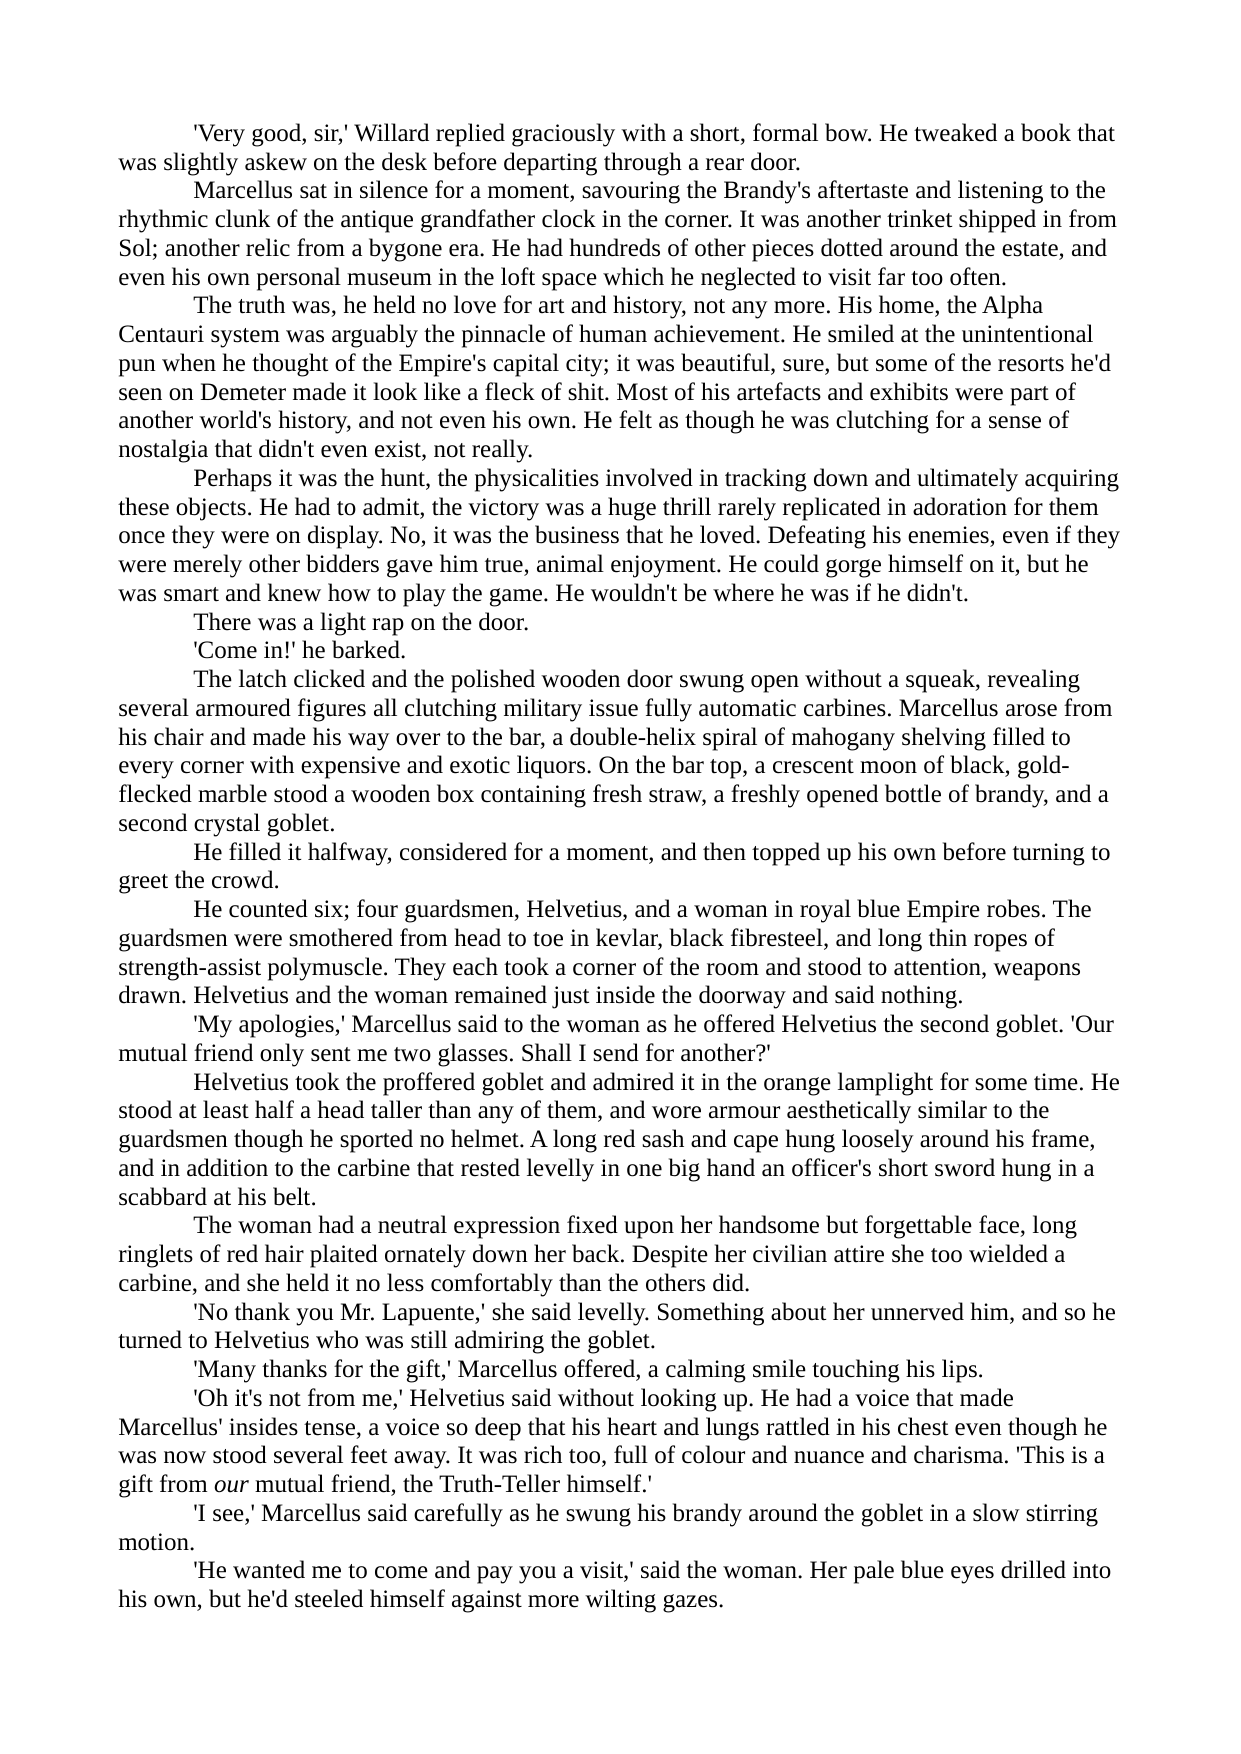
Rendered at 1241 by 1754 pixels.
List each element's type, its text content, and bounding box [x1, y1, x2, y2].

text 'My apologies,' Marcellus said to the woman as he offered Helvetius the second goblet. 'Our mutual friend only sent me two glasses. Shall I send for another?' [118, 1009, 1122, 1067]
text Helvetius took the proffered goblet and admired it in the orange lamplight for some time. He stood at least half a head taller than any of them, and wore armour aesthetically similar to the guardsmen though he sported no helmet. A long red sash and cape hung loosely around his frame, and in addition to the carbine that rested levelly in one big hand an officer's short sword hung in a scabbard at his belt. [118, 1067, 1122, 1211]
text 'I see,' Marcellus said carefully as he swung his brandy around the goblet in a slow stirring motion. [118, 1498, 1122, 1556]
text He filled it halfway, considered for a moment, and then topped up his own before turning to greet the crowd. [118, 837, 1122, 894]
text 'Very good, sir,' Willard replied graciously with a short, formal bow. He tweaked a book that was slightly askew on the desk before departing through a rear door. [118, 118, 1122, 176]
text Perhaps it was the hunt, the physicalities involved in tracking down and ultimately acquiring these objects. He had to admit, the victory was a huge thrill rarely replicated in adoration for them once they were on display. No, it was the business that he loved. Defeating his enemies, even if they were merely other bidders gave him true, animal enjoyment. He could gorge himself on it, but he was smart and knew how to play the game. He wouldn't be where he was if he didn't. [118, 463, 1122, 607]
text The woman had a neutral expression fixed upon her handsome but forgettable face, long ringlets of red hair plaited ornately down her back. Despite her civilian attire she too wielded a carbine, and she held it no less comfortably than the others did. [118, 1211, 1122, 1297]
text 'Oh it's not from me,' Helvetius said without looking up. He had a voice that made Marcellus' insides tense, a voice so deep that his heart and lungs rattled in his chest even though he was now stood several feet away. It was rich too, full of colour and nuance and charisma. 'This is a gift from our mutual friend, the Truth-Teller himself.' [118, 1383, 1122, 1498]
text He counted six; four guardsmen, Helvetius, and a woman in royal blue Empire robes. The guardsmen were smothered from head to toe in kevlar, black fibresteel, and long thin ropes of strength-assist polymuscle. They each took a corner of the room and stood to attention, weapons drawn. Helvetius and the woman remained just inside the doorway and said nothing. [118, 894, 1122, 1009]
text 'Come in!' he barked. [118, 636, 1122, 664]
text 'No thank you Mr. Lapuente,' she said levelly. Something about her unnerved him, and so he turned to Helvetius who was still admiring the goblet. [118, 1297, 1122, 1354]
text 'He wanted me to come and pay you a visit,' said the woman. Her pale blue eyes drilled into his own, but he'd steeled himself against more wilting gazes. [118, 1556, 1122, 1613]
text The latch clicked and the polished wooden door swung open without a squeak, revealing several armoured figures all clutching military issue fully automatic carbines. Marcellus arose from his chair and made his way over to the bar, a double-helix spiral of mahogany shelving filled to every corner with expensive and exotic liquors. On the bar top, a crescent moon of black, gold-flecked marble stood a wooden box containing fresh straw, a freshly opened bottle of brandy, and a second crystal goblet. [118, 664, 1122, 837]
text 'Many thanks for the gift,' Marcellus offered, a calming smile touching his lips. [118, 1354, 1122, 1383]
text The truth was, he held no love for art and history, not any more. His home, the Alpha Centauri system was arguably the pinnacle of human achievement. He smiled at the unintentional pun when he thought of the Empire's capital city; it was beautiful, sure, but some of the resorts he'd seen on Demeter made it look like a fleck of shit. Most of his artefacts and exhibits were part of another world's history, and not even his own. He felt as though he was clutching for a sense of nostalgia that didn't even exist, not really. [118, 291, 1122, 463]
text There was a light rap on the door. [118, 607, 1122, 636]
text Marcellus sat in silence for a moment, savouring the Brandy's aftertaste and listening to the rhythmic clunk of the antique grandfather clock in the corner. It was another trinket shipped in from Sol; another relic from a bygone era. He had hundreds of other pieces dotted around the estate, and even his own personal museum in the loft space which he neglected to visit far too often. [118, 176, 1122, 291]
